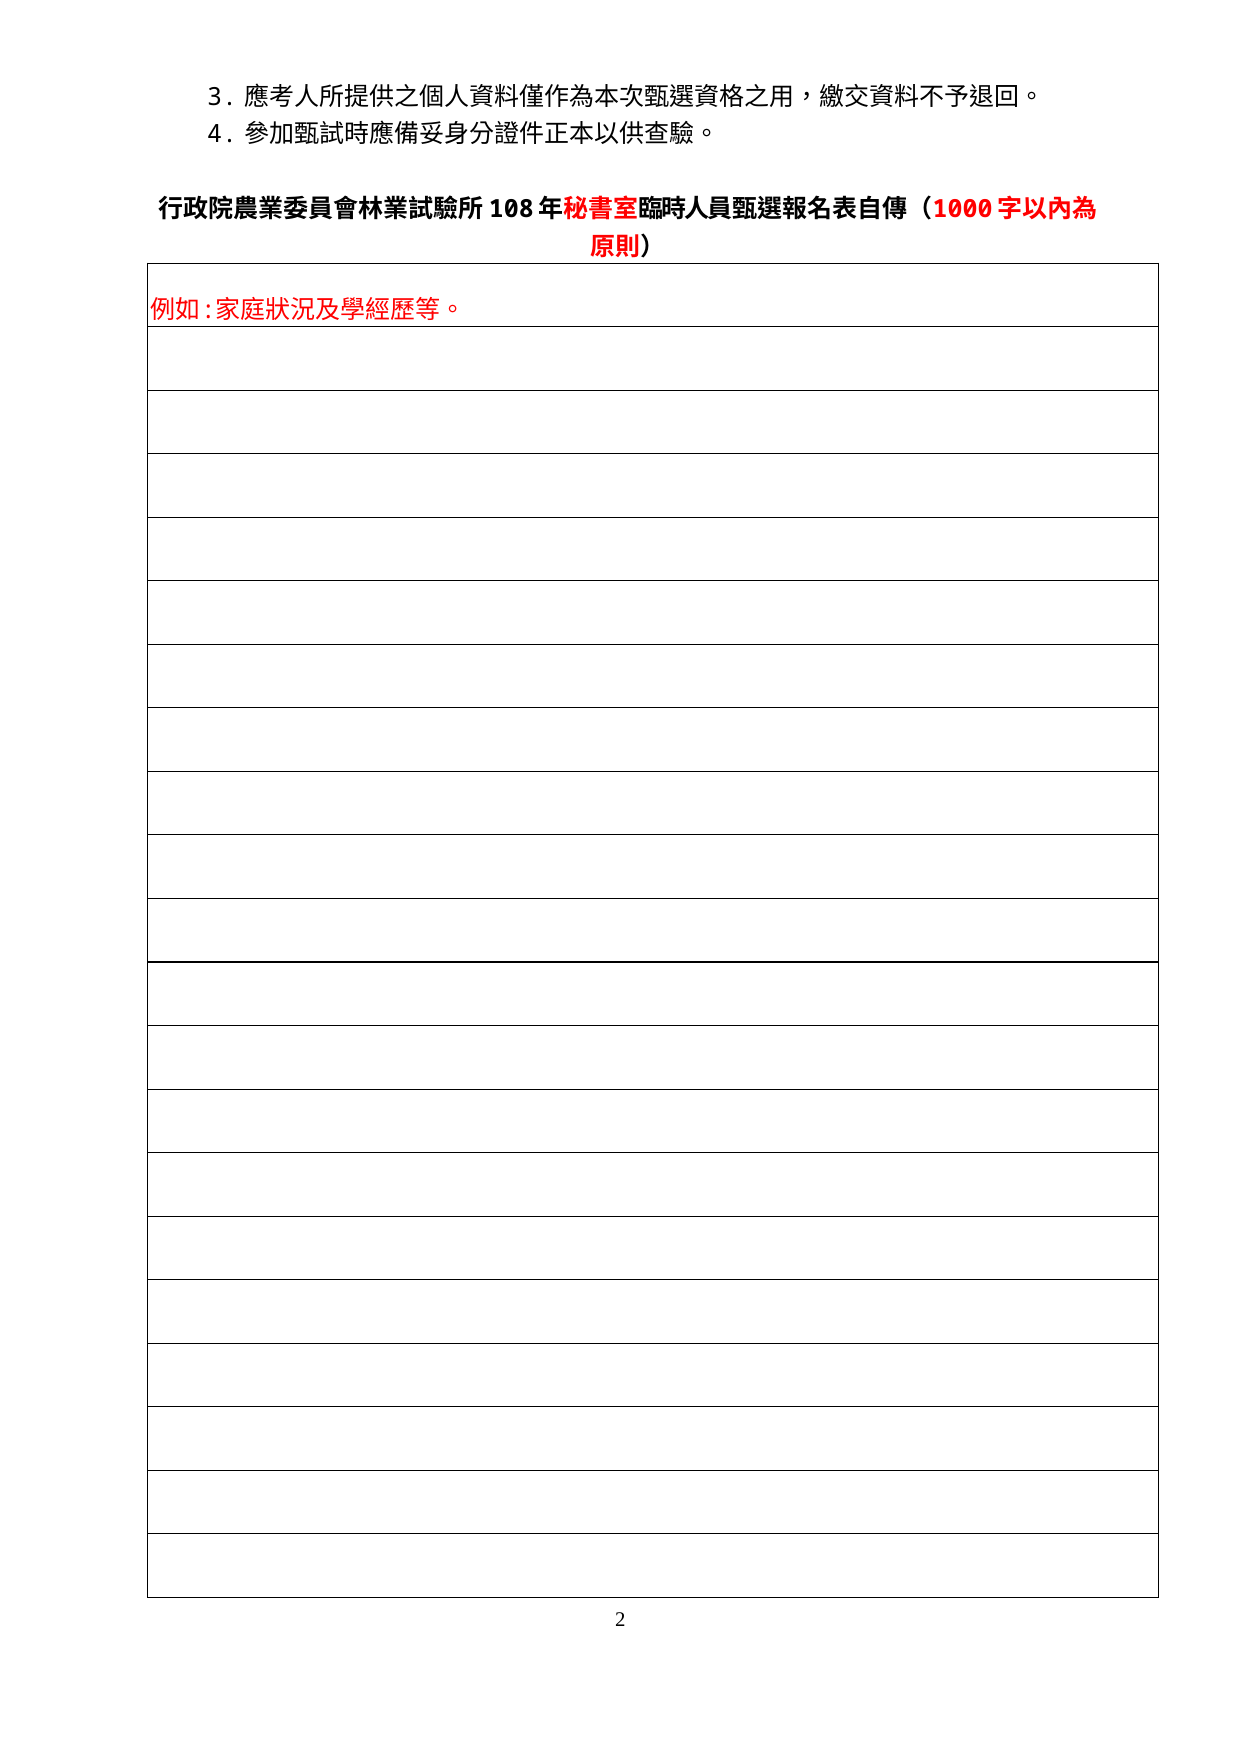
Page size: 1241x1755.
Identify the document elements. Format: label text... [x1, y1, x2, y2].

table_cell [148, 1090, 1158, 1152]
list 參加甄試時應備妥身分證件正本以供查驗。 [148, 112, 1051, 150]
text 行政院農業委員會林業試驗所108年秘書室臨時人員甄選報名表自傳（1000字以內為原則） [148, 187, 1108, 262]
table_cell [148, 899, 1158, 961]
table_cell [148, 1217, 1158, 1279]
table_cell [148, 1153, 1158, 1216]
table_cell [148, 454, 1158, 517]
list 應考人所提供之個人資料僅作為本次甄選資格之用，繳交資料不予退回。 [148, 75, 1093, 112]
table_cell [148, 963, 1158, 1025]
table_cell [148, 1026, 1158, 1088]
table_cell [148, 1407, 1158, 1470]
table_cell [148, 835, 1158, 898]
table_cell [148, 1280, 1158, 1343]
table_cell [148, 708, 1158, 771]
table_header 例如:家庭狀況及學經歷等。 [148, 264, 1158, 326]
table_cell [148, 327, 1158, 389]
table_cell [148, 581, 1158, 644]
table_cell [148, 645, 1158, 707]
table_cell [148, 391, 1158, 453]
table_cell [148, 518, 1158, 580]
table_cell [148, 772, 1158, 834]
table_cell [148, 1344, 1158, 1406]
table_cell [148, 1534, 1158, 1597]
table_cell [148, 1471, 1158, 1533]
